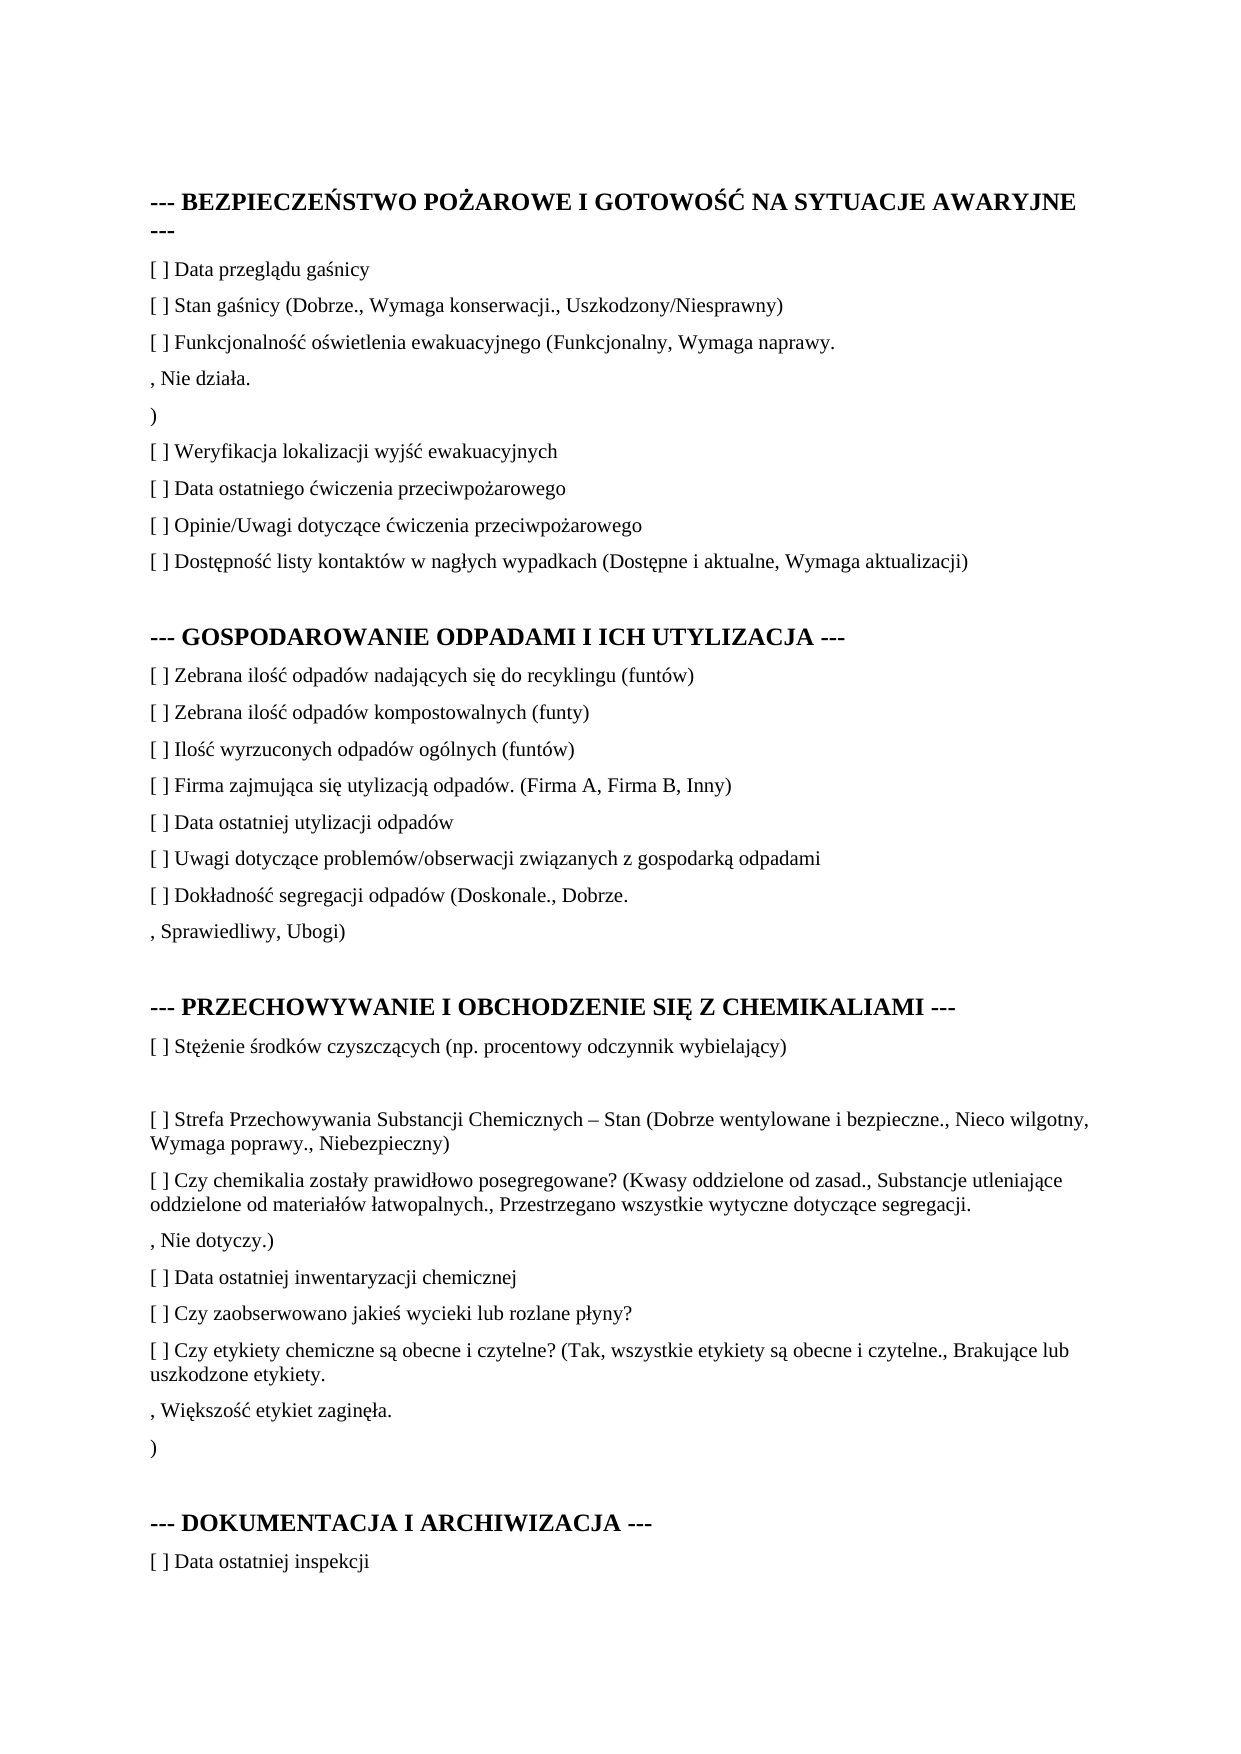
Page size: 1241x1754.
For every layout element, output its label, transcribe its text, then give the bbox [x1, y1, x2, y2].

text [ ] Czy chemikalia zostały prawidłowo posegregowane? (Kwasy oddzielone od zasad., Substancje utleniające oddzielone od materiałów łatwopalnych., Przestrzegano wszystkie wytyczne dotyczące segregacji. [150, 1167, 1090, 1216]
text [ ] Opinie/Uwagi dotyczące ćwiczenia przeciwpożarowego [150, 512, 1090, 537]
text --- GOSPODAROWANIE ODPADAMI I ICH UTYLIZACJA --- [150, 622, 1090, 651]
text [ ] Firma zajmująca się utylizacją odpadów. (Firma A, Firma B, Inny) [150, 773, 1090, 797]
text [ ] Stan gaśnicy (Dobrze., Wymaga konserwacji., Uszkodzony/Niesprawny) [150, 293, 1090, 317]
text [ ] Weryfikacja lokalizacji wyjść ewakuacyjnych [150, 439, 1090, 463]
text , Nie działa. [150, 366, 1090, 390]
text ) [150, 403, 1090, 427]
text [ ] Czy etykiety chemiczne są obecne i czytelne? (Tak, wszystkie etykiety są obecne i czytelne., Brakujące lub uszkodzone etykiety. [150, 1338, 1090, 1386]
text [ ] Stężenie środków czyszczących (np. procentowy odczynnik wybielający) [150, 1034, 1090, 1058]
text [ ] Dostępność listy kontaktów w nagłych wypadkach (Dostępne i aktualne, Wymaga aktualizacji) [150, 549, 1090, 573]
text [ ] Dokładność segregacji odpadów (Doskonale., Dobrze. [150, 883, 1090, 907]
text , Większość etykiet zaginęła. [150, 1398, 1090, 1422]
text [ ] Zebrana ilość odpadów kompostowalnych (funty) [150, 700, 1090, 724]
text [ ] Uwagi dotyczące problemów/obserwacji związanych z gospodarką odpadami [150, 846, 1090, 870]
text [ ] Data ostatniej utylizacji odpadów [150, 810, 1090, 834]
text --- DOKUMENTACJA I ARCHIWIZACJA --- [150, 1508, 1090, 1537]
text [ ] Data ostatniej inspekcji [150, 1549, 1090, 1573]
text [ ] Data ostatniego ćwiczenia przeciwpożarowego [150, 476, 1090, 500]
text [ ] Data przeglądu gaśnicy [150, 257, 1090, 281]
text [ ] Data ostatniej inwentaryzacji chemicznej [150, 1265, 1090, 1289]
text [ ] Zebrana ilość odpadów nadających się do recyklingu (funtów) [150, 663, 1090, 687]
text --- BEZPIECZEŃSTWO POŻAROWE I GOTOWOŚĆ NA SYTUACJE AWARYJNE --- [150, 187, 1090, 244]
text [ ] Czy zaobserwowano jakieś wycieki lub rozlane płyny? [150, 1301, 1090, 1325]
text [ ] Funkcjonalność oświetlenia ewakuacyjnego (Funkcjonalny, Wymaga naprawy. [150, 330, 1090, 354]
text --- PRZECHOWYWANIE I OBCHODZENIE SIĘ Z CHEMIKALIAMI --- [150, 992, 1090, 1021]
text , Nie dotyczy.) [150, 1228, 1090, 1252]
text [ ] Ilość wyrzuconych odpadów ogólnych (funtów) [150, 737, 1090, 761]
text ) [150, 1435, 1090, 1459]
text , Sprawiedliwy, Ubogi) [150, 919, 1090, 943]
text [ ] Strefa Przechowywania Substancji Chemicznych – Stan (Dobrze wentylowane i bezpieczne., Nieco wilgotny, Wymaga poprawy., Niebezpieczny) [150, 1107, 1090, 1155]
